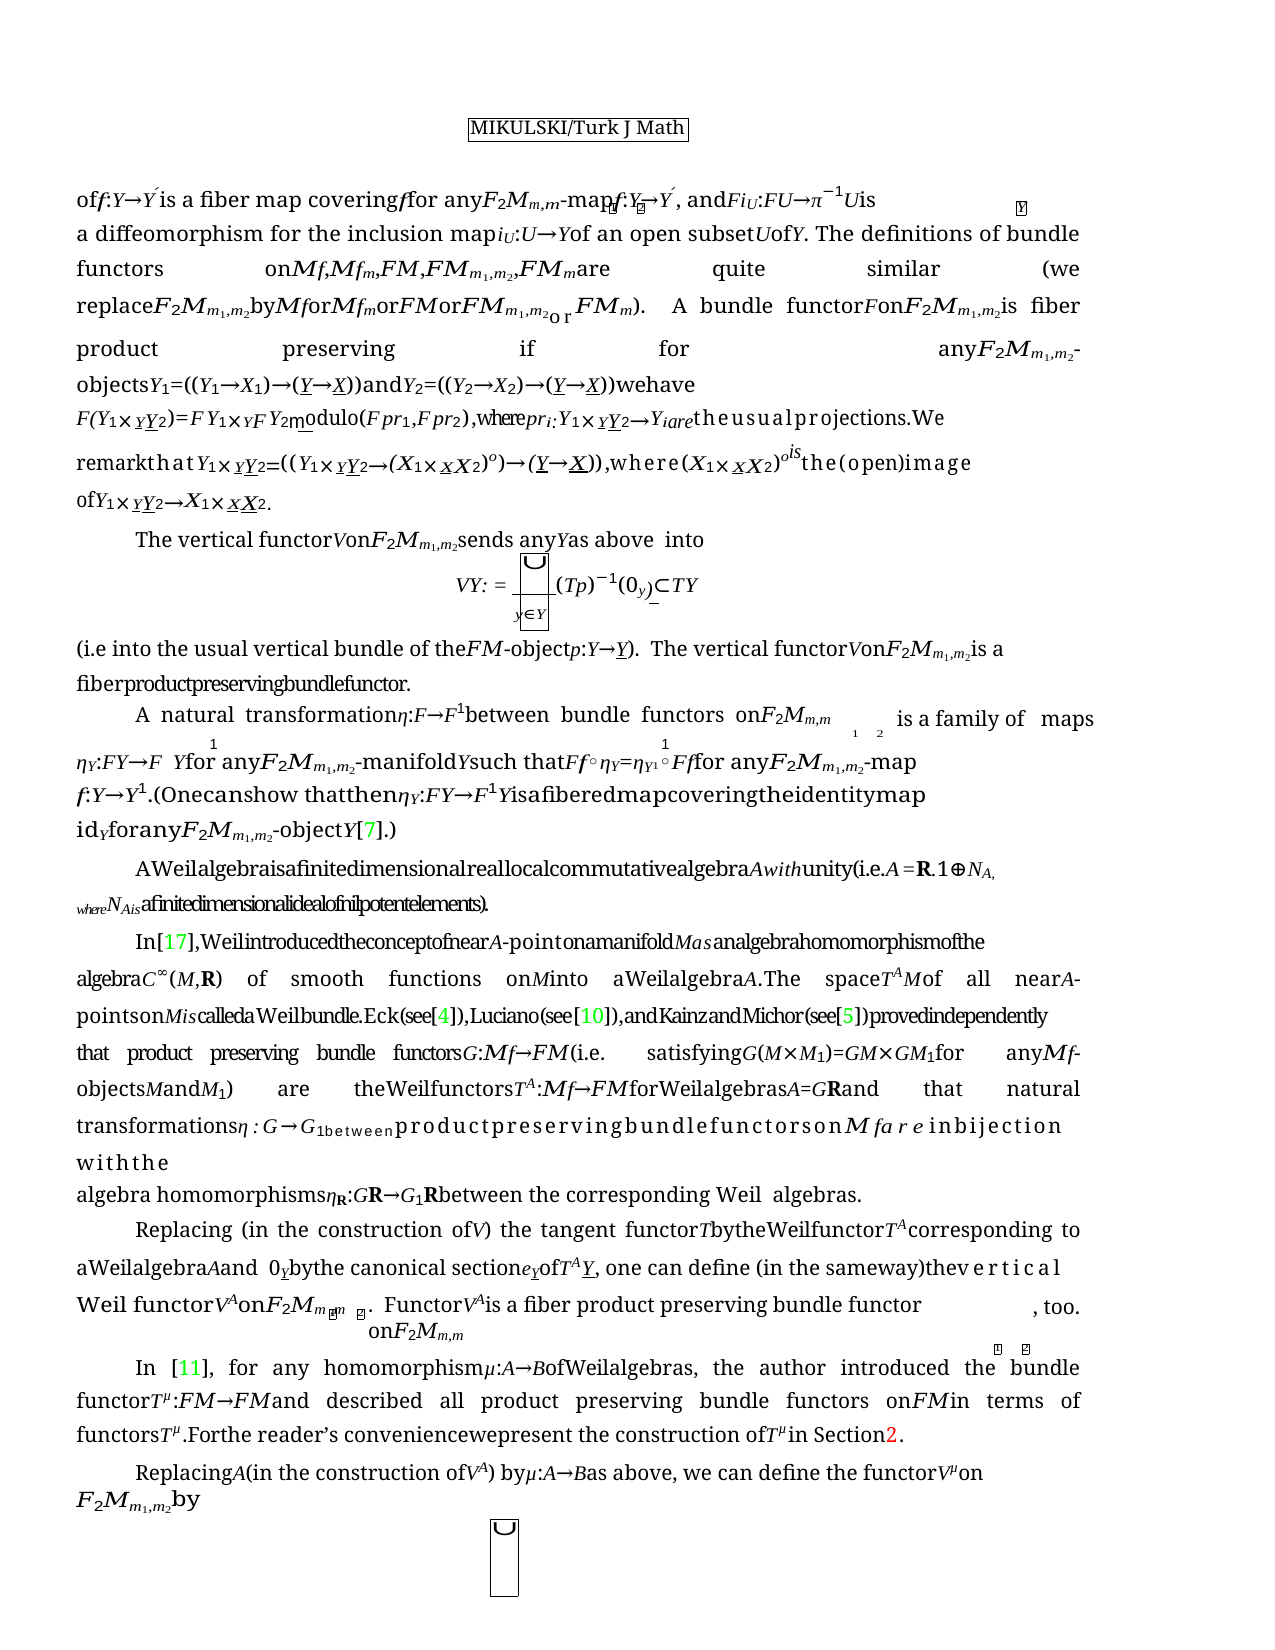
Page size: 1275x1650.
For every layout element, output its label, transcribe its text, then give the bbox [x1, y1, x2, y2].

text 1 2 [64, 730, 883, 740]
text a diﬀeomorphism for the inclusion mapiU:U→Yof an open subsetUofY. The definitions of bundle functors onMf,Mfm,FM,FMm1,m2,FMmare quite similar (we replaceF2Mm1,m2byMforMfmorFMorFMm1,m2orFMm). A bundle functorFonF2Mm1,m2is fiber product preserving if for anyF2Mm1,m2-objectsY1=((Y1→X1)→(Y→X))andY2=((Y2→X2)→(Y→X))wehave [76, 219, 1080, 398]
text ∪ [491, 1520, 518, 1539]
text algebra homomorphismsηR:GR→G1Rbetween the corresponding Weil algebras. [76, 1185, 1096, 1207]
text remarkthatY1×YY2=((Y1×YY2→(X1×XX2)o)→(Y→X)),where(X1×XX2)oisthe(open)image [76, 439, 1096, 478]
text The vertical functorVonF2Mm1,m2sends anyYas above into [135, 525, 1096, 554]
text . FunctorVAis a fiber product preserving bundle functor onF2Mm,m [368, 1292, 1022, 1343]
text F2Mm1,m2by [76, 1493, 1096, 1518]
text , too. [1033, 1292, 1096, 1321]
text off:Y→Y′is a fiber map coveringffor anyF2Mm,m-mapf:Y→Y′, andFiU:FU→π−1Uis [76, 182, 1096, 213]
text 2 [358, 1310, 364, 1319]
text Weil functorVAonF2Mm ,m [76, 1292, 357, 1318]
text 1 1 [209, 746, 1096, 751]
text 1 [995, 1345, 1001, 1353]
text y∈Y [64, 605, 996, 622]
text is a family of maps [897, 713, 1096, 730]
text ReplacingA(in the construction ofVA) byµ:A→Bas above, we can define the functorVµon [135, 1458, 1096, 1487]
text Replacing (in the construction ofV) the tangent functorTbytheWeilfunctorTAcorresponding to aWeilalgebraAand 0Ybythe canonical sectioneYofTAY, one can define (in the sameway)thevertical [76, 1215, 1080, 1282]
text ofY1×YY2→X1×XX2. [76, 485, 1096, 516]
text ηY:FY→F Yfor anyF2Mm1,m2-manifoldYsuch thatFf◦ηY=ηY1◦Fffor anyF2Mm1,m2-map [76, 751, 1096, 774]
text (i.e into the usual vertical bundle of theFM-objectp:Y→Y). The vertical functorVonF2Mm1,m2is a fiberproductpreservingbundlefunctor. [76, 634, 1075, 698]
text A natural transformationη:F→F1between bundle functors onF2Mm,m [135, 708, 876, 726]
text f:Y→Y1.(Onecanshow thatthenηY:FY→F1Yisafiberedmapcoveringtheidentitymap idYforanyF2Mm1,m2-objectY[7].) [76, 780, 1096, 845]
text ∪ [521, 554, 548, 569]
text AWeilalgebraisafinitedimensionalreallocalcommutativealgebraAwithunity(i.e.A=R.1⊕NA, whereNAisafinitedimensionalidealofnilpotentelements). [76, 854, 1080, 918]
text In[17],WeilintroducedtheconceptofnearA-pointonamanifoldMasanalgebrahomomorphismofthe algebraC∞(M,R) of smooth functions onMinto aWeilalgebraA.The spaceTAMof all nearA-pointsonMiscalledaWeilbundle.Eck(see[4]),Luciano(see[10]),andKainzandMichor(see[5])provedindependently that product preserving bundle functorsG:Mf→FM(i.e. satisfyingG(M×M1)=GM×GM1for anyMf-objectsMandM1) are theWeilfunctorsTA:Mf→FMforWeilalgebrasA=GRand that natural transformationsη:G→G1betweenproductpreservingbundlefunctorsonMfareinbijectionwiththe [76, 927, 1080, 1177]
text F(Y1×YY2)=FY1×YFY2modulo(Fpr1,Fpr2),wherepri:Y1×YY2→Yiaretheusualprojections.We [76, 405, 1096, 430]
text In [11], for any homomorphismµ:A→BofWeilalgebras, the author introduced the bundle functorTµ:FM→FMand described all product preserving bundle functors onFMin terms of functorsTµ.Forthe reader’s conveniencewepresent the construction ofTµin Section2. [76, 1353, 1080, 1448]
text VY:= (Tp)−1(0y)⊂TY [64, 569, 1087, 601]
